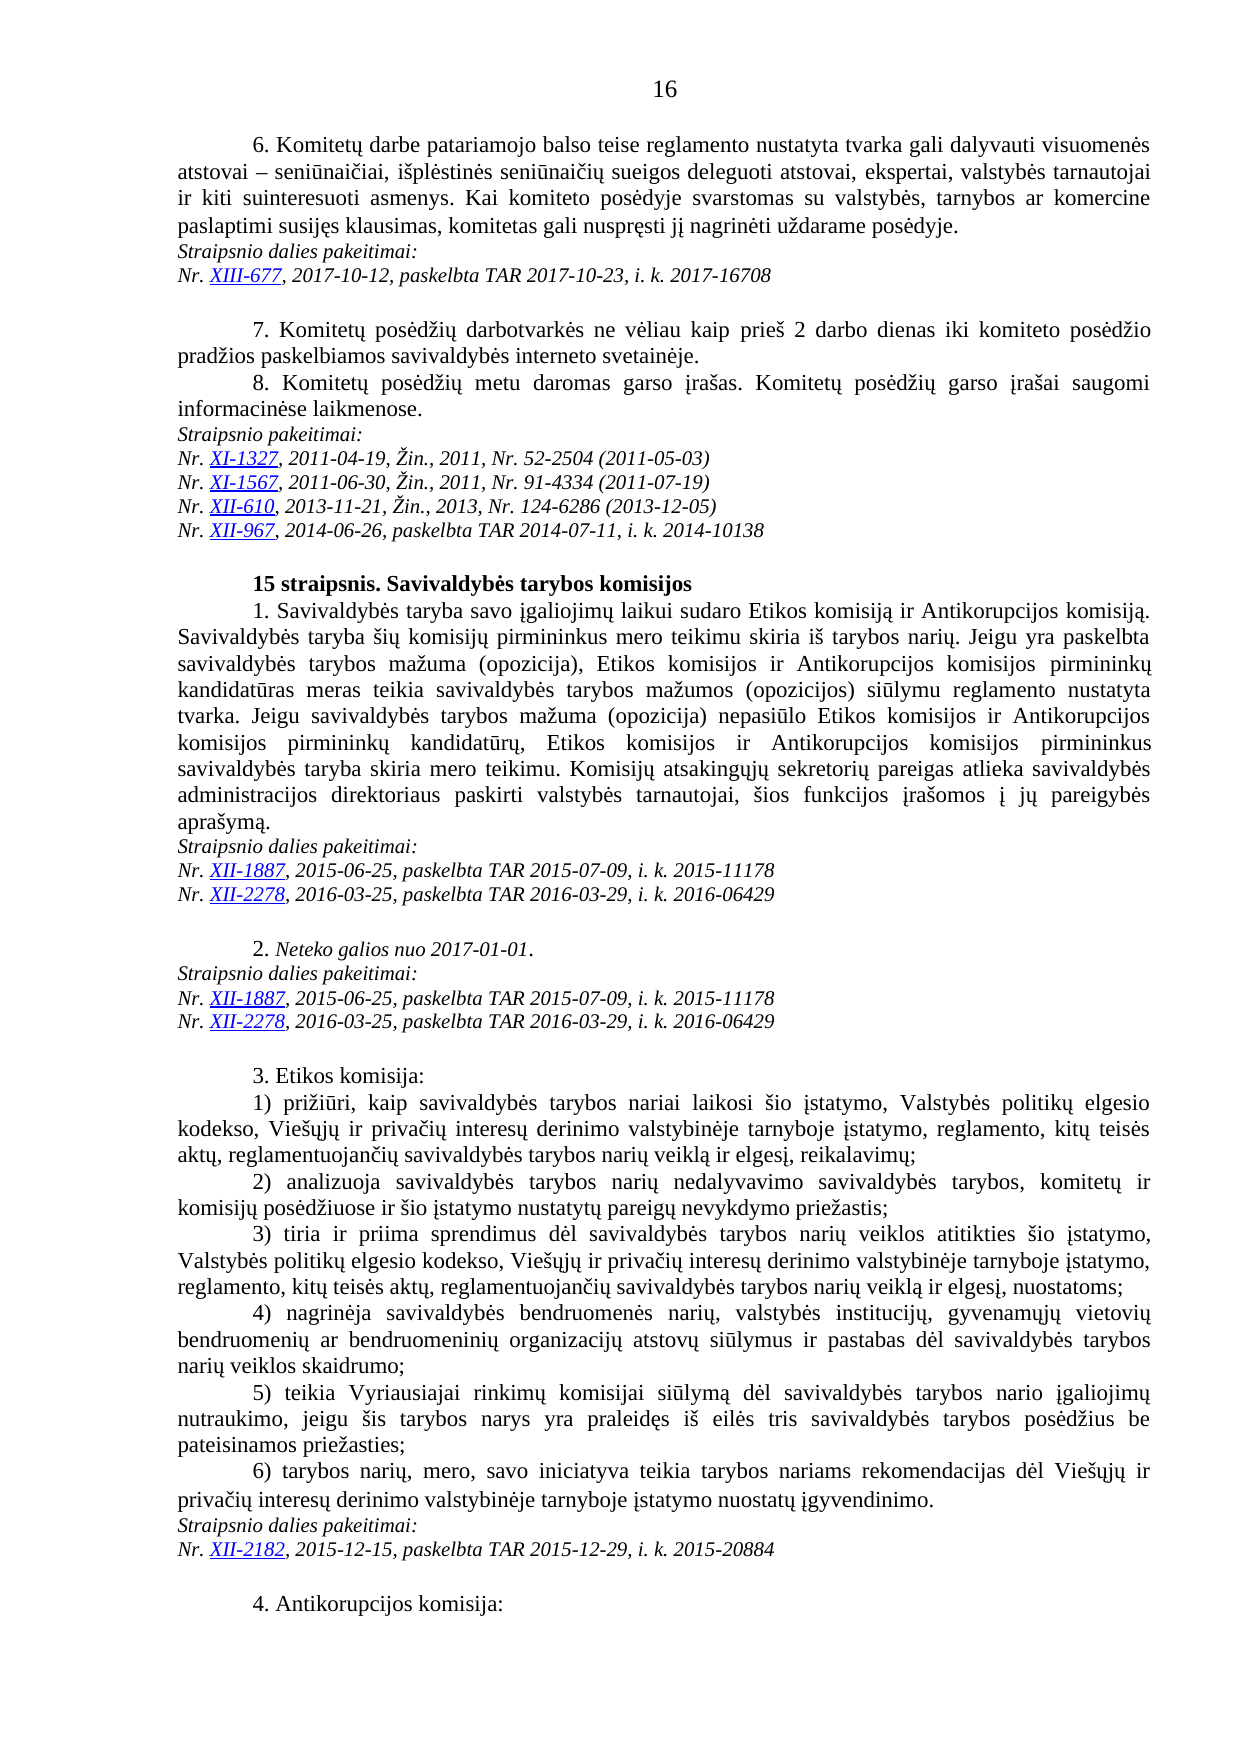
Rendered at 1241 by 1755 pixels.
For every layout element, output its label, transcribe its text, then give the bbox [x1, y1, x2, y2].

text Nr. XII-2182, 2015-12-15, paskelbta TAR 2015-12-29, i. k. 2015-20884 [177, 1537, 1152, 1561]
text 5) teikia Vyriausiajai rinkimų komisijai siūlymą dėl savivaldybės tarybos nario įgaliojimų nutraukimo, jeigu šis tarybos narys yra praleidęs iš eilės tris savivaldybės tarybos posėdžius be pateisinamos priežasties; [177, 1378, 1152, 1458]
text Nr. XII-967, 2014-06-26, paskelbta TAR 2014-07-11, i. k. 2014-10138 [177, 518, 1152, 542]
text 1. Savivaldybės taryba savo įgaliojimų laikui sudaro Etikos komisiją ir Antikorupcijos komisiją. Savivaldybės taryba šių komisijų pirmininkus mero teikimu skiria iš tarybos narių. Jeigu yra paskelbta savivaldybės tarybos mažuma (opozicija), Etikos komisijos ir Antikorupcijos komisijos pirmininkų kandidatūras meras teikia savivaldybės tarybos mažumos (opozicijos) siūlymu reglamento nustatyta tvarka. Jeigu savivaldybės tarybos mažuma (opozicija) nepasiūlo Etikos komisijos ir Antikorupcijos komisijos pirmininkų kandidatūrų, Etikos komisijos ir Antikorupcijos komisijos pirmininkus savivaldybės taryba skiria mero teikimu. Komisijų atsakingųjų sekretorių pareigas atlieka savivaldybės administracijos direktoriaus paskirti valstybės tarnautojai, šios funkcijos įrašomos į jų pareigybės aprašymą. [177, 597, 1152, 834]
text Straipsnio dalies pakeitimai: [177, 239, 1152, 263]
text Straipsnio dalies pakeitimai: [177, 961, 1152, 985]
text 8. Komitetų posėdžių metu daromas garso įrašas. Komitetų posėdžių garso įrašai saugomi informacinėse laikmenose. [177, 369, 1152, 421]
text Nr. XII-2278, 2016-03-25, paskelbta TAR 2016-03-29, i. k. 2016-06429 [177, 882, 1152, 906]
text Nr. XII-1887, 2015-06-25, paskelbta TAR 2015-07-09, i. k. 2015-11178 [177, 985, 1152, 1009]
text 3. Etikos komisija: [177, 1062, 1152, 1089]
text Straipsnio dalies pakeitimai: [177, 1513, 1152, 1537]
text 4) nagrinėja savivaldybės bendruomenės narių, valstybės institucijų, gyvenamųjų vietovių bendruomenių ar bendruomeninių organizacijų atstovų siūlymus ir pastabas dėl savivaldybės tarybos narių veiklos skaidrumo; [177, 1299, 1152, 1378]
text 2) analizuoja savivaldybės tarybos narių nedalyvavimo savivaldybės tarybos, komitetų ir komisijų posėdžiuose ir šio įstatymo nustatytų pareigų nevykdymo priežastis; [177, 1168, 1152, 1220]
text Nr. XI-1567, 2011-06-30, Žin., 2011, Nr. 91-4334 (2011-07-19) [177, 469, 1152, 494]
text 2. Neteko galios nuo 2017-01-01. [177, 935, 1152, 961]
text 15 straipsnis. Savivaldybės tarybos komisijos [177, 571, 1152, 597]
text Straipsnio pakeitimai: [177, 421, 1152, 446]
text 4. Antikorupcijos komisija: [177, 1589, 1152, 1616]
text Nr. XII-1887, 2015-06-25, paskelbta TAR 2015-07-09, i. k. 2015-11178 [177, 858, 1152, 882]
text 6) tarybos narių, mero, savo iniciatyva teikia tarybos nariams rekomendacijas dėl Viešųjų ir privačių interesų derinimo valstybinėje tarnyboje įstatymo nuostatų įgyvendinimo. [177, 1458, 1152, 1513]
text Nr. XI-1327, 2011-04-19, Žin., 2011, Nr. 52-2504 (2011-05-03) [177, 446, 1152, 469]
text Nr. XII-610, 2013-11-21, Žin., 2013, Nr. 124-6286 (2013-12-05) [177, 494, 1152, 518]
text 7. Komitetų posėdžių darbotvarkės ne vėliau kaip prieš 2 darbo dienas iki komiteto posėdžio pradžios paskelbiamos savivaldybės interneto svetainėje. [177, 316, 1152, 369]
text Nr. XIII-677, 2017-10-12, paskelbta TAR 2017-10-23, i. k. 2017-16708 [177, 263, 1152, 287]
text 1) prižiūri, kaip savivaldybės tarybos nariai laikosi šio įstatymo, Valstybės politikų elgesio kodekso, Viešųjų ir privačių interesų derinimo valstybinėje tarnyboje įstatymo, reglamento, kitų teisės aktų, reglamentuojančių savivaldybės tarybos narių veiklą ir elgesį, reikalavimų; [177, 1089, 1152, 1168]
text 3) tiria ir priima sprendimus dėl savivaldybės tarybos narių veiklos atitikties šio įstatymo, Valstybės politikų elgesio kodekso, Viešųjų ir privačių interesų derinimo valstybinėje tarnyboje įstatymo, reglamento, kitų teisės aktų, reglamentuojančių savivaldybės tarybos narių veiklą ir elgesį, nuostatoms; [177, 1220, 1152, 1299]
text Nr. XII-2278, 2016-03-25, paskelbta TAR 2016-03-29, i. k. 2016-06429 [177, 1009, 1152, 1033]
text 6. Komitetų darbe patariamojo balso teise reglamento nustatyta tvarka gali dalyvauti visuomenės atstovai – seniūnaičiai, išplėstinės seniūnaičių sueigos deleguoti atstovai, ekspertai, valstybės tarnautojai ir kiti suinteresuoti asmenys. Kai komiteto posėdyje svarstomas su valstybės, tarnybos ar komercine paslaptimi susijęs klausimas, komitetas gali nuspręsti jį nagrinėti uždarame posėdyje. [177, 131, 1152, 239]
text Straipsnio dalies pakeitimai: [177, 834, 1152, 858]
